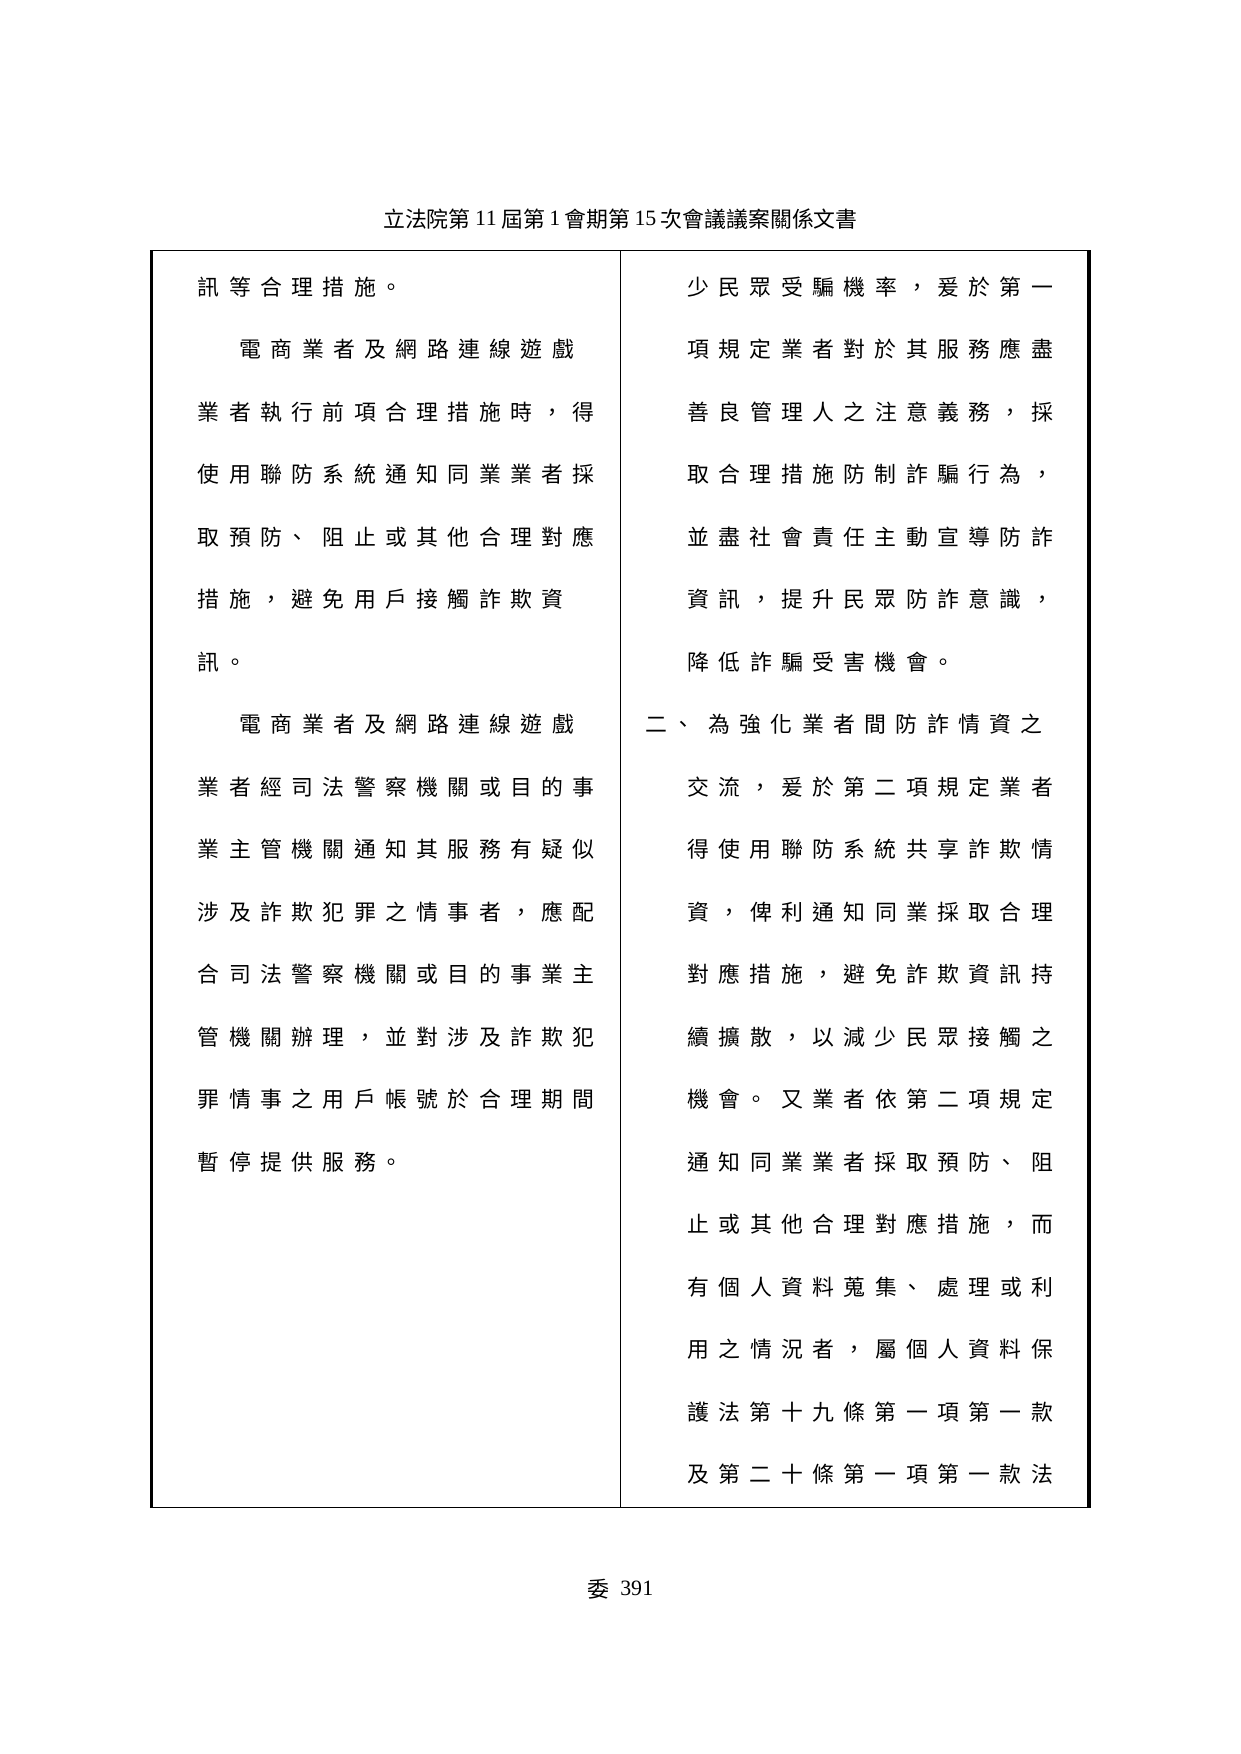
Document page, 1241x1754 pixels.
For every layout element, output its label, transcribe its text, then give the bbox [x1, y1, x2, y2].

table_cell 訊等合理措施。 電商業者及網路連線遊戲業者執行前項合理措施時，得使用聯防系統通知同業業者採取預防、阻止或其他合理對應措施，避免用戶接觸詐欺資訊。 電商業者及網路連線遊戲業者經司法警察機關或目的事業主管機關通知其服務有疑似涉及詐欺犯罪之情事者，應配合司法警察機關或目的事業主管機關辦理，並對涉及詐欺犯罪情事之用戶帳號於合理期間暫停提供服務。 [153, 251, 620, 1507]
table_cell 少民眾受騙機率，爰於第一項規定業者對於其服務應盡善良管理人之注意義務，採取合理措施防制詐騙行為，並盡社會責任主動宣導防詐資訊，提升民眾防詐意識，降低詐騙受害機會。 二、為強化業者間防詐情資之交流，爰於第二項規定業者得使用聯防系統共享詐欺情資，俾利通知同業採取合理對應措施，避免詐欺資訊持續擴散，以減少民眾接觸之機會。又業者依第二項規定通知同業業者採取預防、阻止或其他合理對應措施，而有個人資料蒐集、處理或利用之情況者，屬個人資料保護法第十九條第一項第一款及第二十條第一項第一款法 [621, 251, 1087, 1507]
